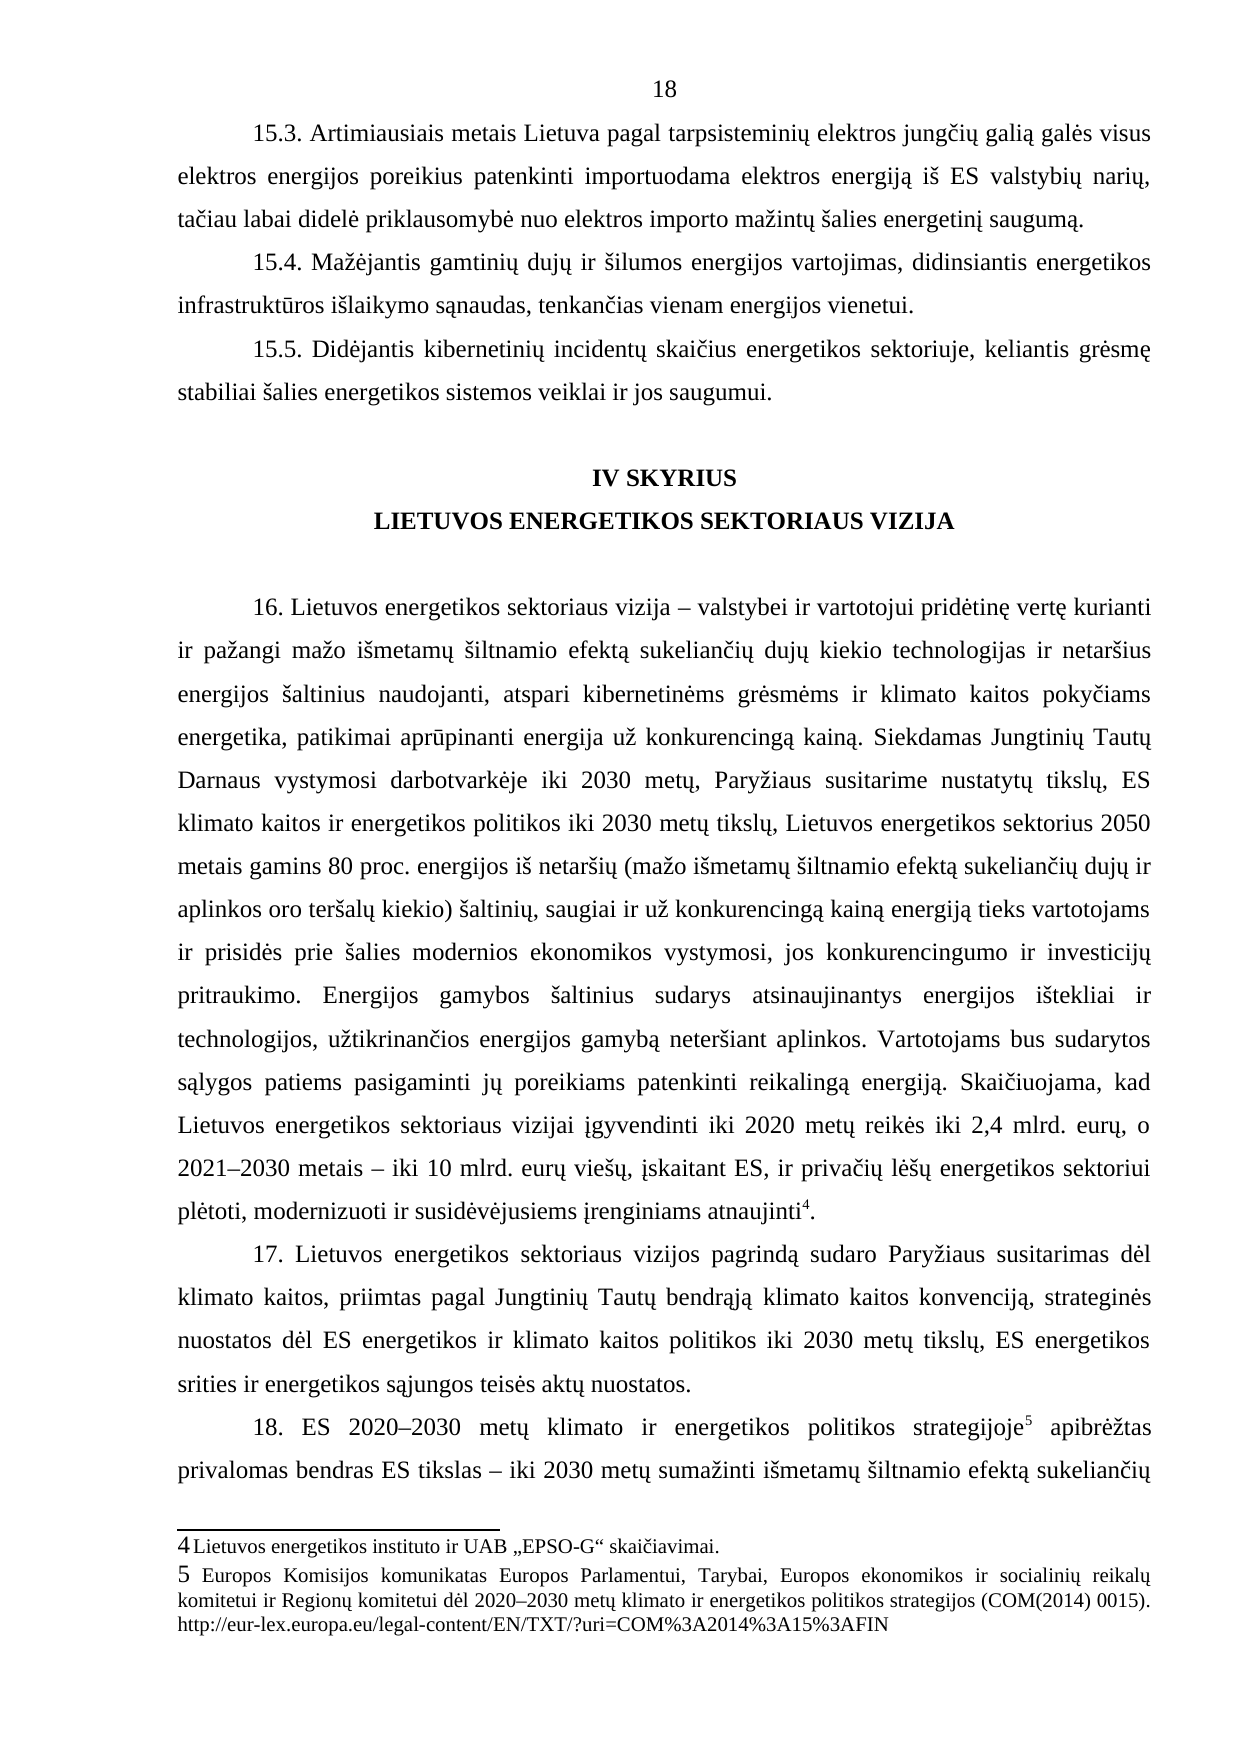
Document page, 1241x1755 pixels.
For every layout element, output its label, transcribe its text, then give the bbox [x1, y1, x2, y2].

text 15.5. Didėjantis kibernetinių incidentų skaičius energetikos sektoriuje, keliantis grėsmę stabiliai šalies energetikos sistemos veiklai ir jos saugumui. [177, 334, 1152, 406]
text 18. ES 2020–2030 metų klimato ir energetikos politikos strategijoje apibrėžtas privalomas bendras ES tikslas – iki 2030 metų sumažinti išmetamų šiltnamio efektą sukeliančių [177, 1412, 1152, 1484]
text 15.3. Artimiausiais metais Lietuva pagal tarpsisteminių elektros jungčių galią galės visus elektros energijos poreikius patenkinti importuodama elektros energiją iš ES valstybių narių, tačiau labai didelė priklausomybė nuo elektros importo mažintų šalies energetinį saugumą. [177, 118, 1152, 233]
text 16. Lietuvos energetikos sektoriaus vizija – valstybei ir vartotojui pridėtinę vertę kurianti ir pažangi mažo išmetamų šiltnamio efektą sukeliančių dujų kiekio technologijas ir netaršius energijos šaltinius naudojanti, atspari kibernetinėms grėsmėms ir klimato kaitos pokyčiams energetika, patikimai aprūpinanti energija už konkurencingą kainą. Siekdamas Jungtinių Tautų Darnaus vystymosi darbotvarkėje iki 2030 metų, Paryžiaus susitarime nustatytų tikslų, ES klimato kaitos ir energetikos politikos iki 2030 metų tikslų, Lietuvos energetikos sektorius 2050 metais gamins 80 proc. energijos iš netaršių (mažo išmetamų šiltnamio efektą sukeliančių dujų ir aplinkos oro teršalų kiekio) šaltinių, saugiai ir už konkurencingą kainą energiją tieks vartotojams ir prisidės prie šalies modernios ekonomikos vystymosi, jos konkurencingumo ir investicijų pritraukimo. Energijos gamybos šaltinius sudarys atsinaujinantys energijos ištekliai ir technologijos, užtikrinančios energijos gamybą neteršiant aplinkos. Vartotojams bus sudarytos sąlygos patiems pasigaminti jų poreikiams patenkinti reikalingą energiją. Skaičiuojama, kad Lietuvos energetikos sektoriaus vizijai įgyvendinti iki 2020 metų reikės iki 2,4 mlrd. eurų, o 2021–2030 metais – iki 10 mlrd. eurų viešų, įskaitant ES, ir privačių lėšų energetikos sektoriui plėtoti, modernizuoti ir susidėvėjusiems įrenginiams atnaujinti. [177, 592, 1152, 1225]
text Europos Komisijos komunikatas Europos Parlamentui, Tarybai, Europos ekonomikos ir socialinių reikalų komitetui ir Regionų komitetui dėl 2020–2030 metų klimato ir energetikos politikos strategijos (COM(2014) 0015). http://eur-lex.europa.eu/legal-content/EN/TXT/?uri=COM%3A2014%3A15%3AFIN [177, 1559, 1152, 1636]
text 17. Lietuvos energetikos sektoriaus vizijos pagrindą sudaro Paryžiaus susitarimas dėl klimato kaitos, priimtas pagal Jungtinių Tautų bendrąją klimato kaitos konvenciją, strateginės nuostatos dėl ES energetikos ir klimato kaitos politikos iki 2030 metų tikslų, ES energetikos srities ir energetikos sąjungos teisės aktų nuostatos. [177, 1239, 1152, 1397]
text LIETUVOS ENERGETIKOS SEKTORIAUS VIZIJA [177, 506, 1152, 535]
text 15.4. Mažėjantis gamtinių dujų ir šilumos energijos vartojimas, didinsiantis energetikos infrastruktūros išlaikymo sąnaudas, tenkančias vienam energijos vienetui. [177, 247, 1152, 319]
text Lietuvos energetikos instituto ir UAB „EPSO-G“ skaičiavimai. [177, 1530, 1152, 1559]
text IV SKYRIUS [177, 463, 1152, 492]
